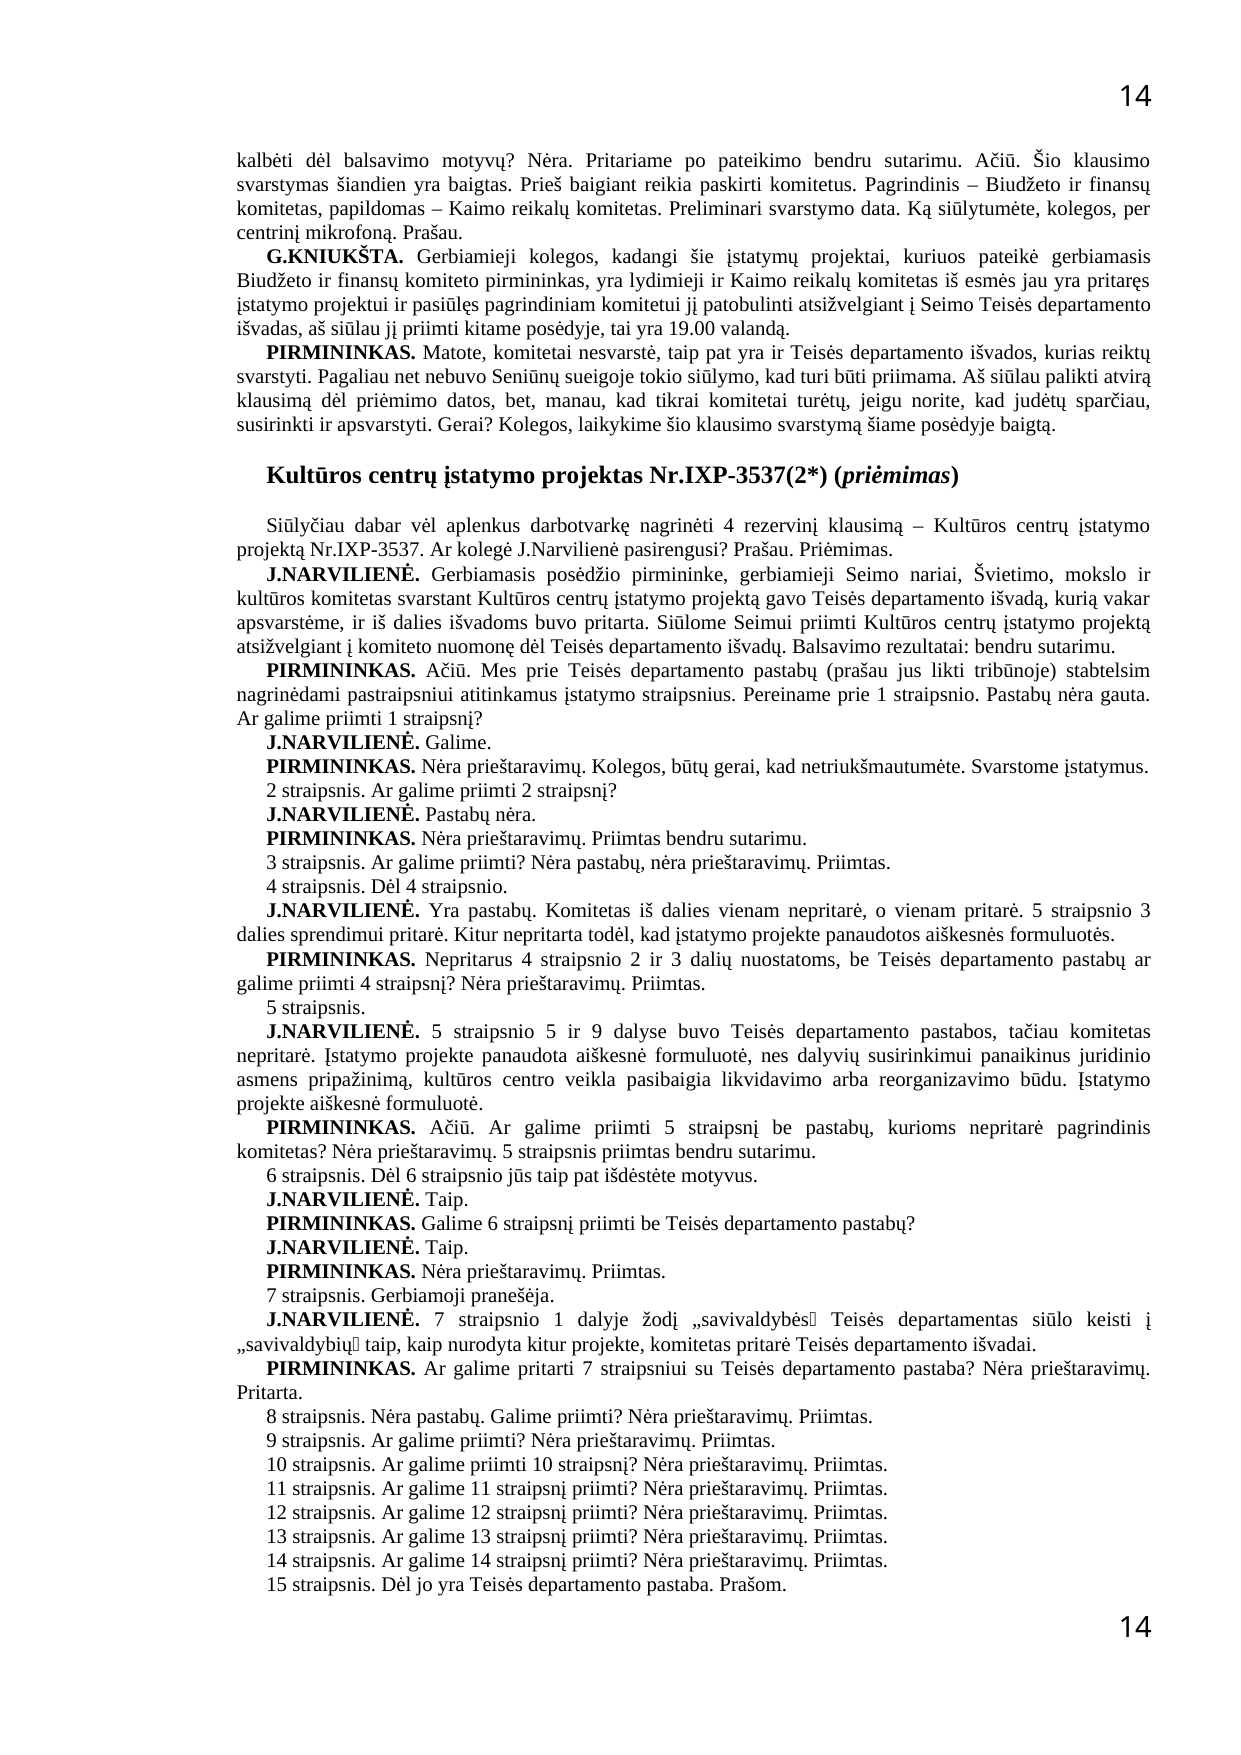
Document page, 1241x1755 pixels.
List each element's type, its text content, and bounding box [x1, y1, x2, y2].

text 12 straipsnis. Ar galime 12 straipsnį priimti? Nėra prieštaravimų. Priimtas. [236, 1500, 1152, 1524]
text PIRMININKAS. Ačiū. Mes prie Teisės departamento pastabų (prašau jus likti tribūnoje) stabtelsim nagrinėdami pastraipsniui atitinkamus įstatymo straipsnius. Pereiname prie 1 straipsnio. Pastabų nėra gauta. Ar galime priimti 1 straipsnį? [236, 658, 1152, 730]
text PIRMININKAS. Galime 6 straipsnį priimti be Teisės departamento pastabų? [236, 1211, 1152, 1235]
text 5 straipsnis. [236, 994, 1152, 1019]
text PIRMININKAS. Nėra prieštaravimų. Priimtas. [236, 1259, 1152, 1283]
text 10 straipsnis. Ar galime priimti 10 straipsnį? Nėra prieštaravimų. Priimtas. [236, 1452, 1152, 1476]
text PIRMININKAS. Nėra prieštaravimų. Priimtas bendru sutarimu. [236, 826, 1152, 850]
text 9 straipsnis. Ar galime priimti? Nėra prieštaravimų. Priimtas. [236, 1428, 1152, 1452]
text J.NARVILIENĖ. 7 straipsnio 1 dalyje žodį „savivaldybės Teisės departamentas siūlo keisti į „savivaldybių taip, kaip nurodyta kitur projekte, komitetas pritarė Teisės departamento išvadai. [236, 1307, 1152, 1356]
text J.NARVILIENĖ. Taip. [236, 1235, 1152, 1259]
text PIRMININKAS. Matote, komitetai nesvarstė, taip pat yra ir Teisės departamento išvados, kurias reiktų svarstyti. Pagaliau net nebuvo Seniūnų sueigoje tokio siūlymo, kad turi būti priimama. Aš siūlau palikti atvirą klausimą dėl priėmimo datos, bet, manau, kad tikrai komitetai turėtų, jeigu norite, kad judėtų sparčiau, susirinkti ir apsvarstyti. Gerai? Kolegos, laikykime šio klausimo svarstymą šiame posėdyje baigtą. [236, 340, 1152, 436]
text PIRMININKAS. Nepritarus 4 straipsnio 2 ir 3 dalių nuostatoms, be Teisės departamento pastabų ar galime priimti 4 straipsnį? Nėra prieštaravimų. Priimtas. [236, 946, 1152, 994]
text 6 straipsnis. Dėl 6 straipsnio jūs taip pat išdėstėte motyvus. [236, 1163, 1152, 1187]
text PIRMININKAS. Ačiū. Ar galime priimti 5 straipsnį be pastabų, kurioms nepritarė pagrindinis komitetas? Nėra prieštaravimų. 5 straipsnis priimtas bendru sutarimu. [236, 1115, 1152, 1163]
text J.NARVILIENĖ. Taip. [236, 1187, 1152, 1211]
text Siūlyčiau dabar vėl aplenkus darbotvarkę nagrinėti 4 rezervinį klausimą – Kultūros centrų įstatymo projektą Nr.IXP-3537. Ar kolegė J.Narvilienė pasirengusi? Prašau. Priėmimas. [236, 513, 1152, 561]
text J.NARVILIENĖ. Yra pastabų. Komitetas iš dalies vienam nepritarė, o vienam pritarė. 5 straipsnio 3 dalies sprendimui pritarė. Kitur nepritarta todėl, kad įstatymo projekte panaudotos aiškesnės formuluotės. [236, 898, 1152, 946]
text 2 straipsnis. Ar galime priimti 2 straipsnį? [236, 778, 1152, 802]
text Kultūros centrų įstatymo projektas Nr.IXP-3537(2*) (priėmimas) [236, 461, 1152, 489]
text 8 straipsnis. Nėra pastabų. Galime priimti? Nėra prieštaravimų. Priimtas. [236, 1404, 1152, 1428]
text 7 straipsnis. Gerbiamoji pranešėja. [236, 1283, 1152, 1307]
text 4 straipsnis. Dėl 4 straipsnio. [236, 874, 1152, 898]
text 3 straipsnis. Ar galime priimti? Nėra pastabų, nėra prieštaravimų. Priimtas. [236, 850, 1152, 874]
text J.NARVILIENĖ. 5 straipsnio 5 ir 9 dalyse buvo Teisės departamento pastabos, tačiau komitetas nepritarė. Įstatymo projekte panaudota aiškesnė formuluotė, nes dalyvių susirinkimui panaikinus juridinio asmens pripažinimą, kultūros centro veikla pasibaigia likvidavimo arba reorganizavimo būdu. Įstatymo projekte aiškesnė formuluotė. [236, 1019, 1152, 1115]
text 14 straipsnis. Ar galime 14 straipsnį priimti? Nėra prieštaravimų. Priimtas. [236, 1548, 1152, 1572]
text PIRMININKAS. Ar galime pritarti 7 straipsniui su Teisės departamento pastaba? Nėra prieštaravimų. Pritarta. [236, 1356, 1152, 1404]
text J.NARVILIENĖ. Gerbiamasis posėdžio pirmininke, gerbiamieji Seimo nariai, Švietimo, mokslo ir kultūros komitetas svarstant Kultūros centrų įstatymo projektą gavo Teisės departamento išvadą, kurią vakar apsvarstėme, ir iš dalies išvadoms buvo pritarta. Siūlome Seimui priimti Kultūros centrų įstatymo projektą atsižvelgiant į komiteto nuomonę dėl Teisės departamento išvadų. Balsavimo rezultatai: bendru sutarimu. [236, 561, 1152, 658]
text J.NARVILIENĖ. Pastabų nėra. [236, 802, 1152, 826]
text 13 straipsnis. Ar galime 13 straipsnį priimti? Nėra prieštaravimų. Priimtas. [236, 1524, 1152, 1548]
text 11 straipsnis. Ar galime 11 straipsnį priimti? Nėra prieštaravimų. Priimtas. [236, 1476, 1152, 1500]
text J.NARVILIENĖ. Galime. [236, 730, 1152, 754]
text kalbėti dėl balsavimo motyvų? Nėra. Pritariame po pateikimo bendru sutarimu. Ačiū. Šio klausimo svarstymas šiandien yra baigtas. Prieš baigiant reikia paskirti komitetus. Pagrindinis – Biudžeto ir finansų komitetas, papildomas – Kaimo reikalų komitetas. Preliminari svarstymo data. Ką siūlytumėte, kolegos, per centrinį mikrofoną. Prašau. [236, 148, 1152, 244]
text 15 straipsnis. Dėl jo yra Teisės departamento pastaba. Prašom. [236, 1572, 1152, 1596]
text G.KNIUKŠTA. Gerbiamieji kolegos, kadangi šie įstatymų projektai, kuriuos pateikė gerbiamasis Biudžeto ir finansų komiteto pirmininkas, yra lydimieji ir Kaimo reikalų komitetas iš esmės jau yra pritaręs įstatymo projektui ir pasiūlęs pagrindiniam komitetui jį patobulinti atsižvelgiant į Seimo Teisės departamento išvadas, aš siūlau jį priimti kitame posėdyje, tai yra 19.00 valandą. [236, 244, 1152, 340]
text PIRMININKAS. Nėra prieštaravimų. Kolegos, būtų gerai, kad netriukšmautumėte. Svarstome įstatymus. [236, 754, 1152, 778]
